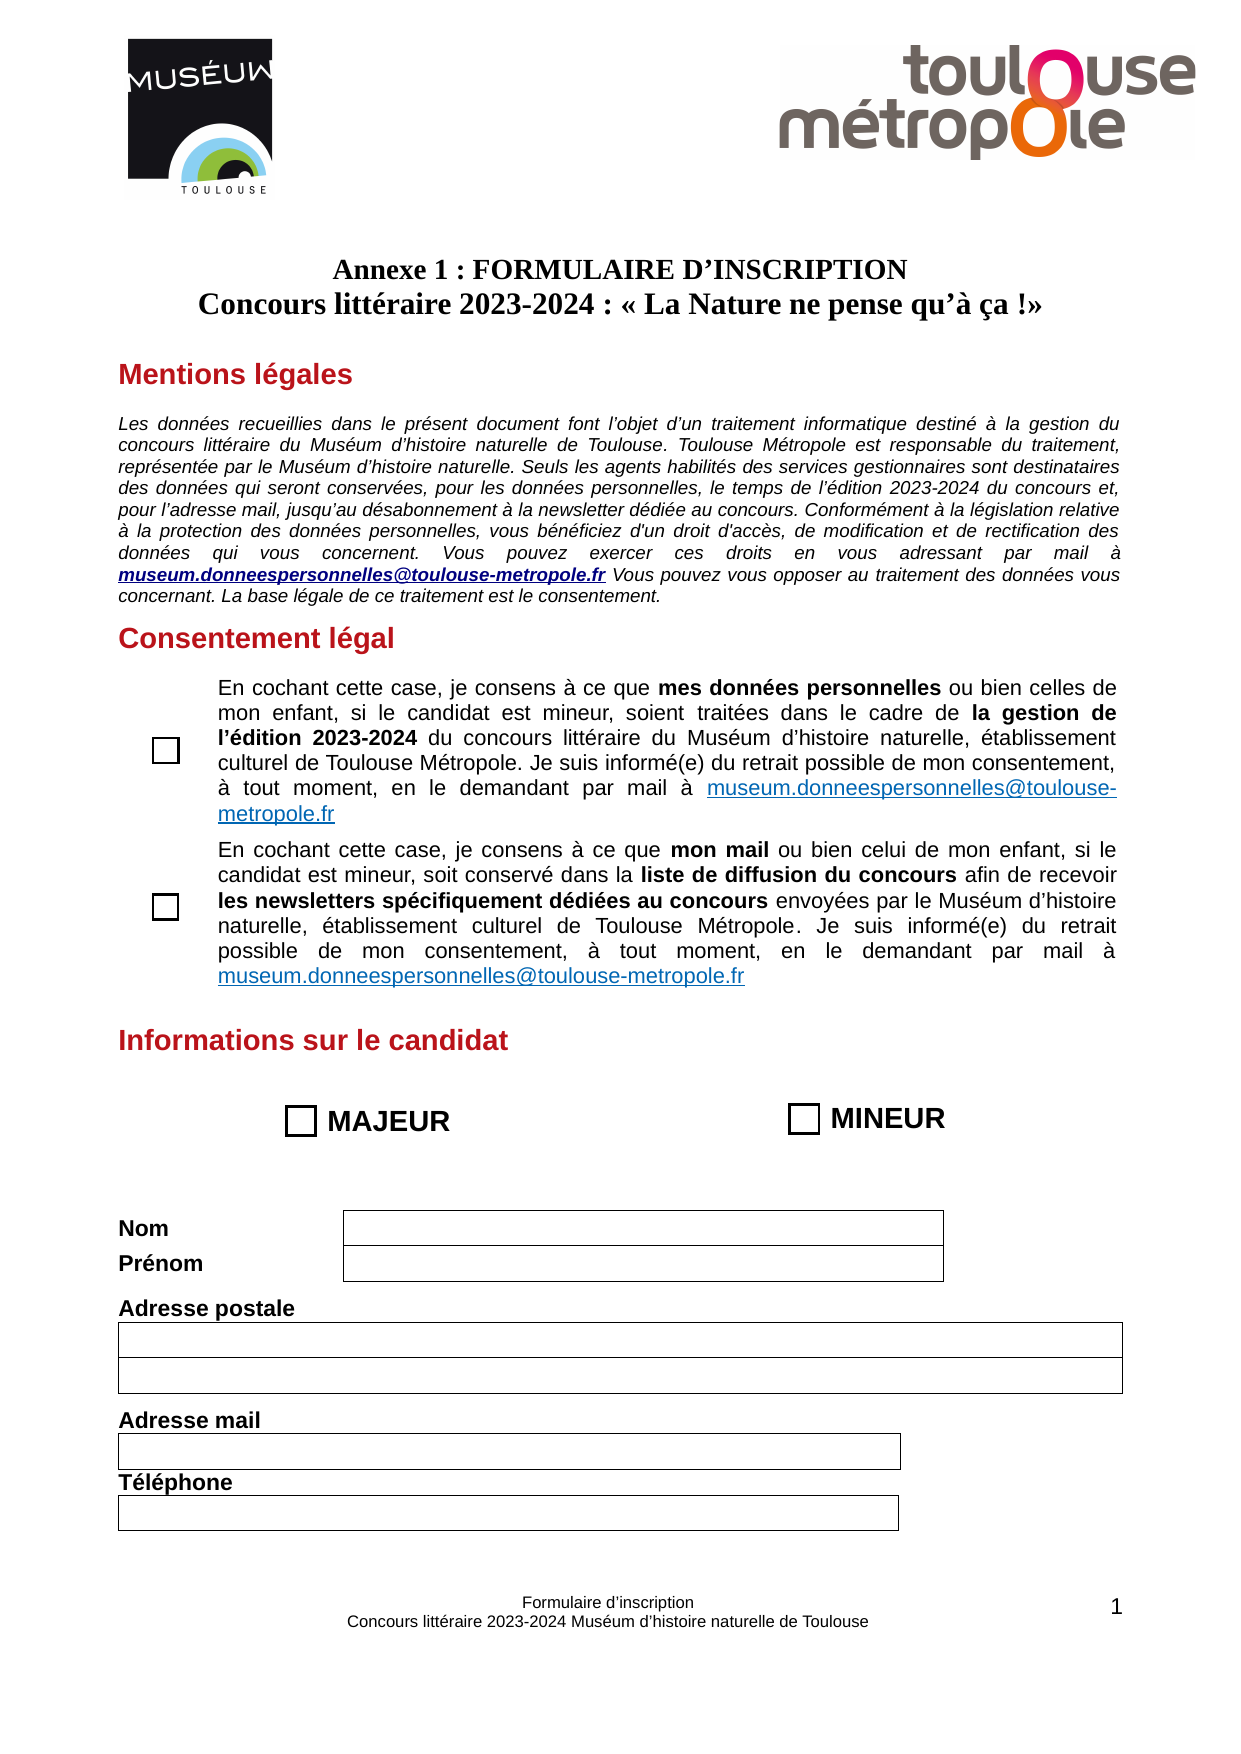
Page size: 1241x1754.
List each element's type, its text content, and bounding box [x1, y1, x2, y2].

list [944, 1210, 1122, 1245]
table_header [620, 1071, 1122, 1172]
list Nom [118, 1210, 343, 1245]
list [944, 1245, 1122, 1281]
table_header [118, 1071, 620, 1172]
text Mentions légales [118, 357, 1122, 391]
text Annexe 1 : FORMULAIRE D’INSCRIPTION [118, 252, 1122, 285]
table_header En cochant cette case, je consens à ce que mes données personnelles ou bien celles de mon enfant, si le candidat est mineur, soient traitées dans le cadre de la gestion de l’édition 2023-2024 du concours littéraire du Muséum d’histoire naturelle, établissement culturel de Toulouse Métropole. Je suis informé(e) du retrait possible de mon consentement, à tout moment, en le demandant par mail à museum.donneespersonnelles@toulouse-metropole.fr [212, 669, 1123, 831]
text Concours littéraire 2023-2024 : « La Nature ne pense qu’à ça !» [118, 285, 1122, 321]
text Informations sur le candidat [118, 1023, 1122, 1056]
picture [779, 45, 1196, 160]
table_cell [118, 831, 212, 994]
list Adresse postale [118, 1295, 1122, 1322]
text Les données recueillies dans le présent document font l’objet d’un traitement informatique destiné à la gestion du concours littéraire du Muséum d’histoire naturelle de Toulouse. Toulouse Métropole est responsable du traitement, représentée par le Muséum d’histoire naturelle. Seuls les agents habilités des services gestionnaires sont destinataires des données qui seront conservées, pour les données personnelles, le temps de l’édition 2023-2024 du concours et, pour l’adresse mail, jusqu’au désabonnement à la newsletter dédiée au concours. Conformément à la législation relative à la protection des données personnelles, vous bénéficiez d'un droit d'accès, de modification et de rectification des données qui vous concernent. Vous pouvez exercer ces droits en vous adressant par mail à museum.donneespersonnelles@toulouse-metropole.fr Vous pouvez vous opposer au traitement des données vous concernant. La base légale de ce traitement est le consentement. [118, 412, 1122, 606]
table_header [118, 669, 212, 831]
picture [124, 35, 276, 200]
text Consentement légal [118, 621, 1122, 654]
list Prénom [118, 1245, 343, 1281]
list Adresse mail [118, 1407, 1122, 1469]
list Téléphone [118, 1469, 1122, 1530]
table_cell En cochant cette case, je consens à ce que mon mail ou bien celui de mon enfant, si le candidat est mineur, soit conservé dans la liste de diffusion du concours afin de recevoir les newsletters spécifiquement dédiées au concours envoyées par le Muséum d’histoire naturelle, établissement culturel de Toulouse Métropole. Je suis informé(e) du retrait possible de mon consentement, à tout moment, en le demandant par mail à museum.donneespersonnelles@toulouse-metropole.fr [212, 831, 1123, 994]
